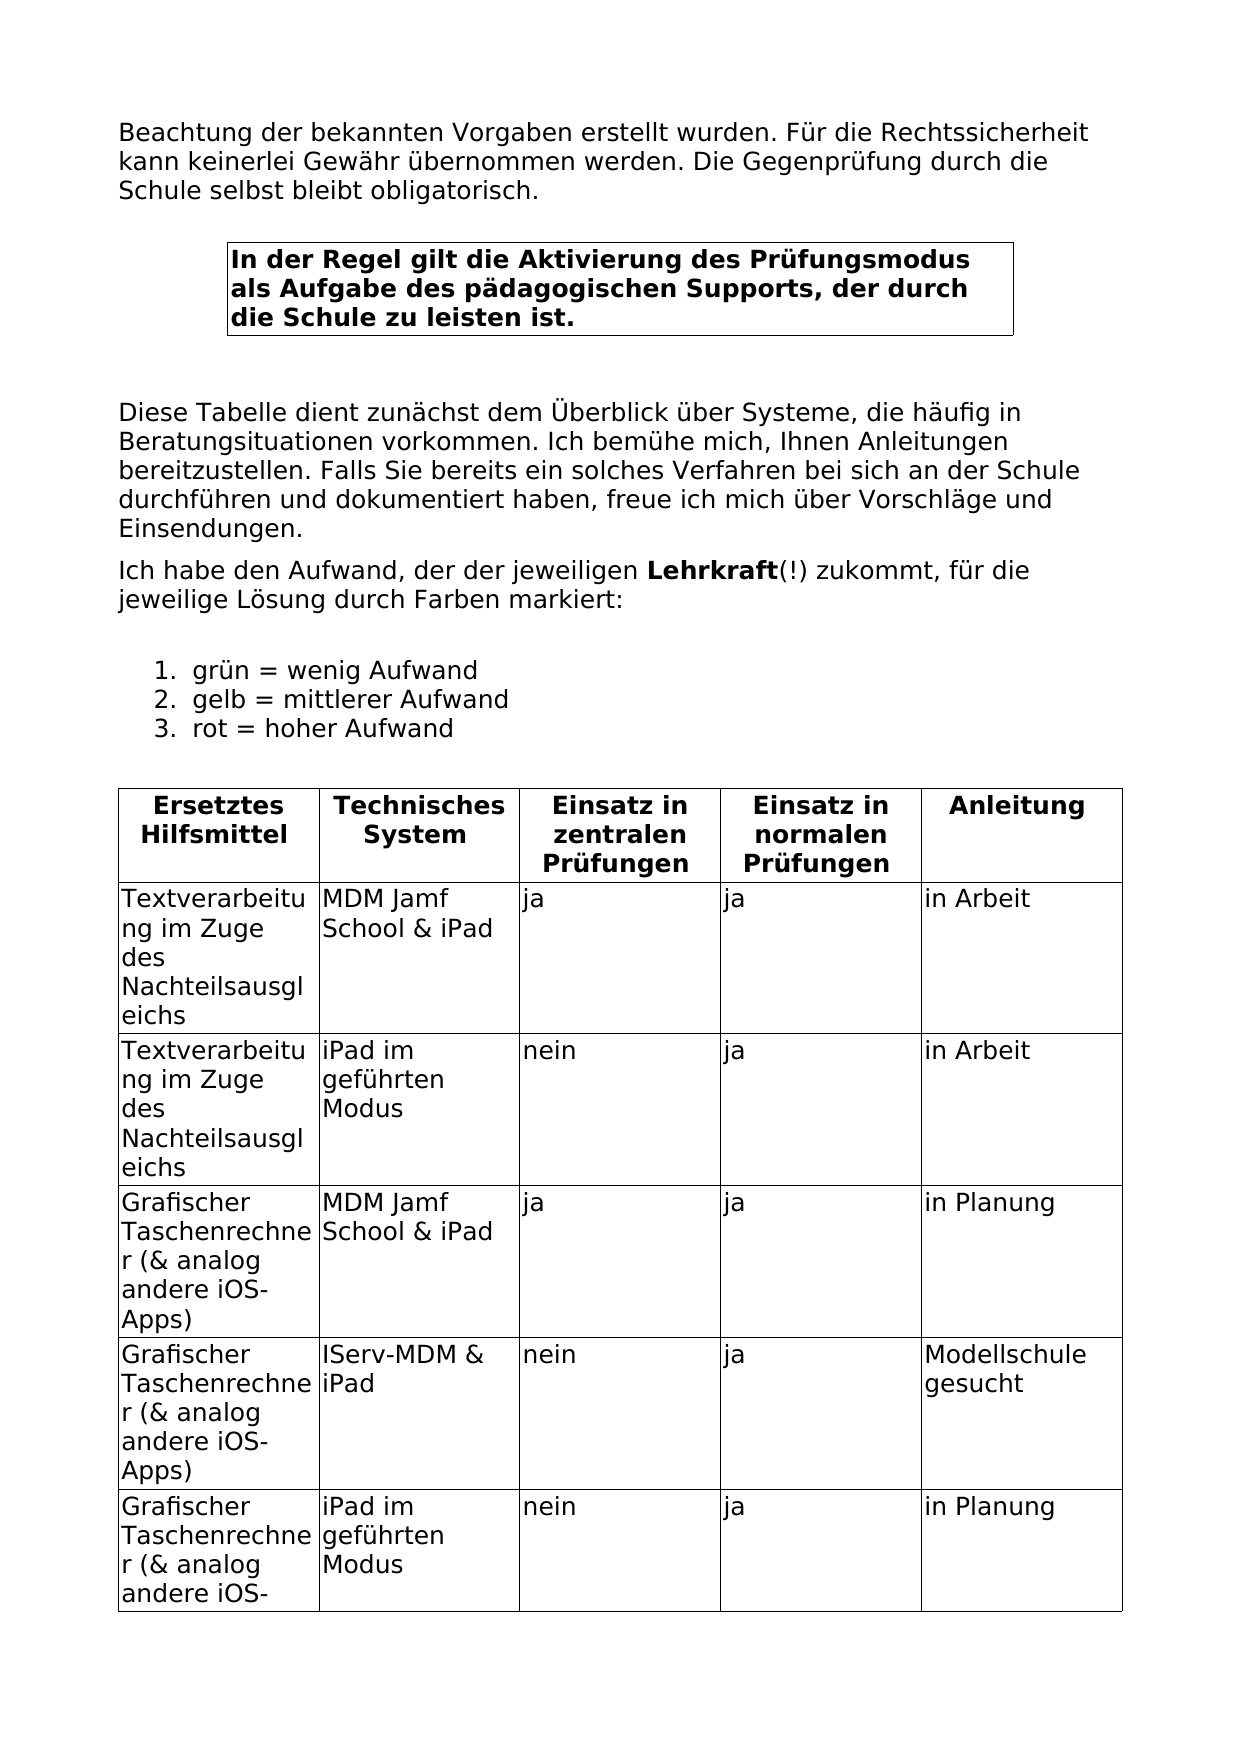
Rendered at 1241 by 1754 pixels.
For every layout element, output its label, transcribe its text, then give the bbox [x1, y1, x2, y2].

table_cell nein [520, 1034, 720, 1185]
table_cell nein [520, 1338, 720, 1489]
list rot = hoher Aufwand [177, 715, 1122, 744]
table_header Einsatz in zentralen Prüfungen [520, 789, 720, 882]
table_cell in Arbeit [922, 883, 1122, 1033]
table_cell in Planung [922, 1186, 1122, 1337]
table_header Einsatz in normalen Prüfungen [721, 789, 921, 882]
table_cell iPad im geführten Modus [320, 1034, 519, 1185]
table_cell Textverarbeitung im Zuge des Nachteilsausgleichs [119, 883, 319, 1033]
table_cell in Arbeit [922, 1034, 1122, 1185]
table_cell Textverarbeitung im Zuge des Nachteilsausgleichs [119, 1034, 319, 1185]
table_cell nein [520, 1490, 720, 1611]
table_cell ja [721, 1034, 921, 1185]
table_cell ja [721, 1338, 921, 1489]
table_cell MDM Jamf School & iPad [320, 1186, 519, 1337]
table_cell ja [721, 1490, 921, 1611]
text Ich habe den Aufwand, der der jeweiligen Lehrkraft(!) zukommt, für die jeweilige Lösung durch Farben markiert: [118, 556, 1122, 614]
table_header Ersetztes Hilfsmittel [119, 789, 319, 882]
list grün = wenig Aufwand [177, 656, 1122, 686]
table_cell ja [721, 1186, 921, 1337]
table_header Technisches System [320, 789, 519, 882]
table_header Anleitung [922, 789, 1122, 882]
table_cell in Planung [922, 1490, 1122, 1611]
table_cell ja [520, 1186, 720, 1337]
table_cell Modellschule gesucht [922, 1338, 1122, 1489]
text Beachtung der bekannten Vorgaben erstellt wurden. Für die Rechtssicherheit kann keinerlei Gewähr übernommen werden. Die Gegenprüfung durch die Schule selbst bleibt obligatorisch. [118, 118, 1122, 206]
list gelb = mittlerer Aufwand [177, 686, 1122, 715]
table_cell Grafischer Taschenrechner (& analog andere iOS- [119, 1490, 319, 1611]
table_cell Grafischer Taschenrechner (& analog andere iOS-Apps) [119, 1338, 319, 1489]
text Diese Tabelle dient zunächst dem Überblick über Systeme, die häufig in Beratungsituationen vorkommen. Ich bemühe mich, Ihnen Anleitungen bereitzustellen. Falls Sie bereits ein solches Verfahren bei sich an der Schule durchführen und dokumentiert haben, freue ich mich über Vorschläge und Einsendungen. [118, 398, 1122, 543]
table_cell Grafischer Taschenrechner (& analog andere iOS-Apps) [119, 1186, 319, 1337]
table_cell IServ-MDM & iPad [320, 1338, 519, 1489]
table_cell iPad im geführten Modus [320, 1490, 519, 1611]
table_cell MDM Jamf School & iPad [320, 883, 519, 1033]
table_cell ja [721, 883, 921, 1033]
table_cell ja [520, 883, 720, 1033]
table_header In der Regel gilt die Aktivierung des Prüfungsmodus als Aufgabe des pädagogischen Supports, der durch die Schule zu leisten ist. [228, 243, 1013, 335]
